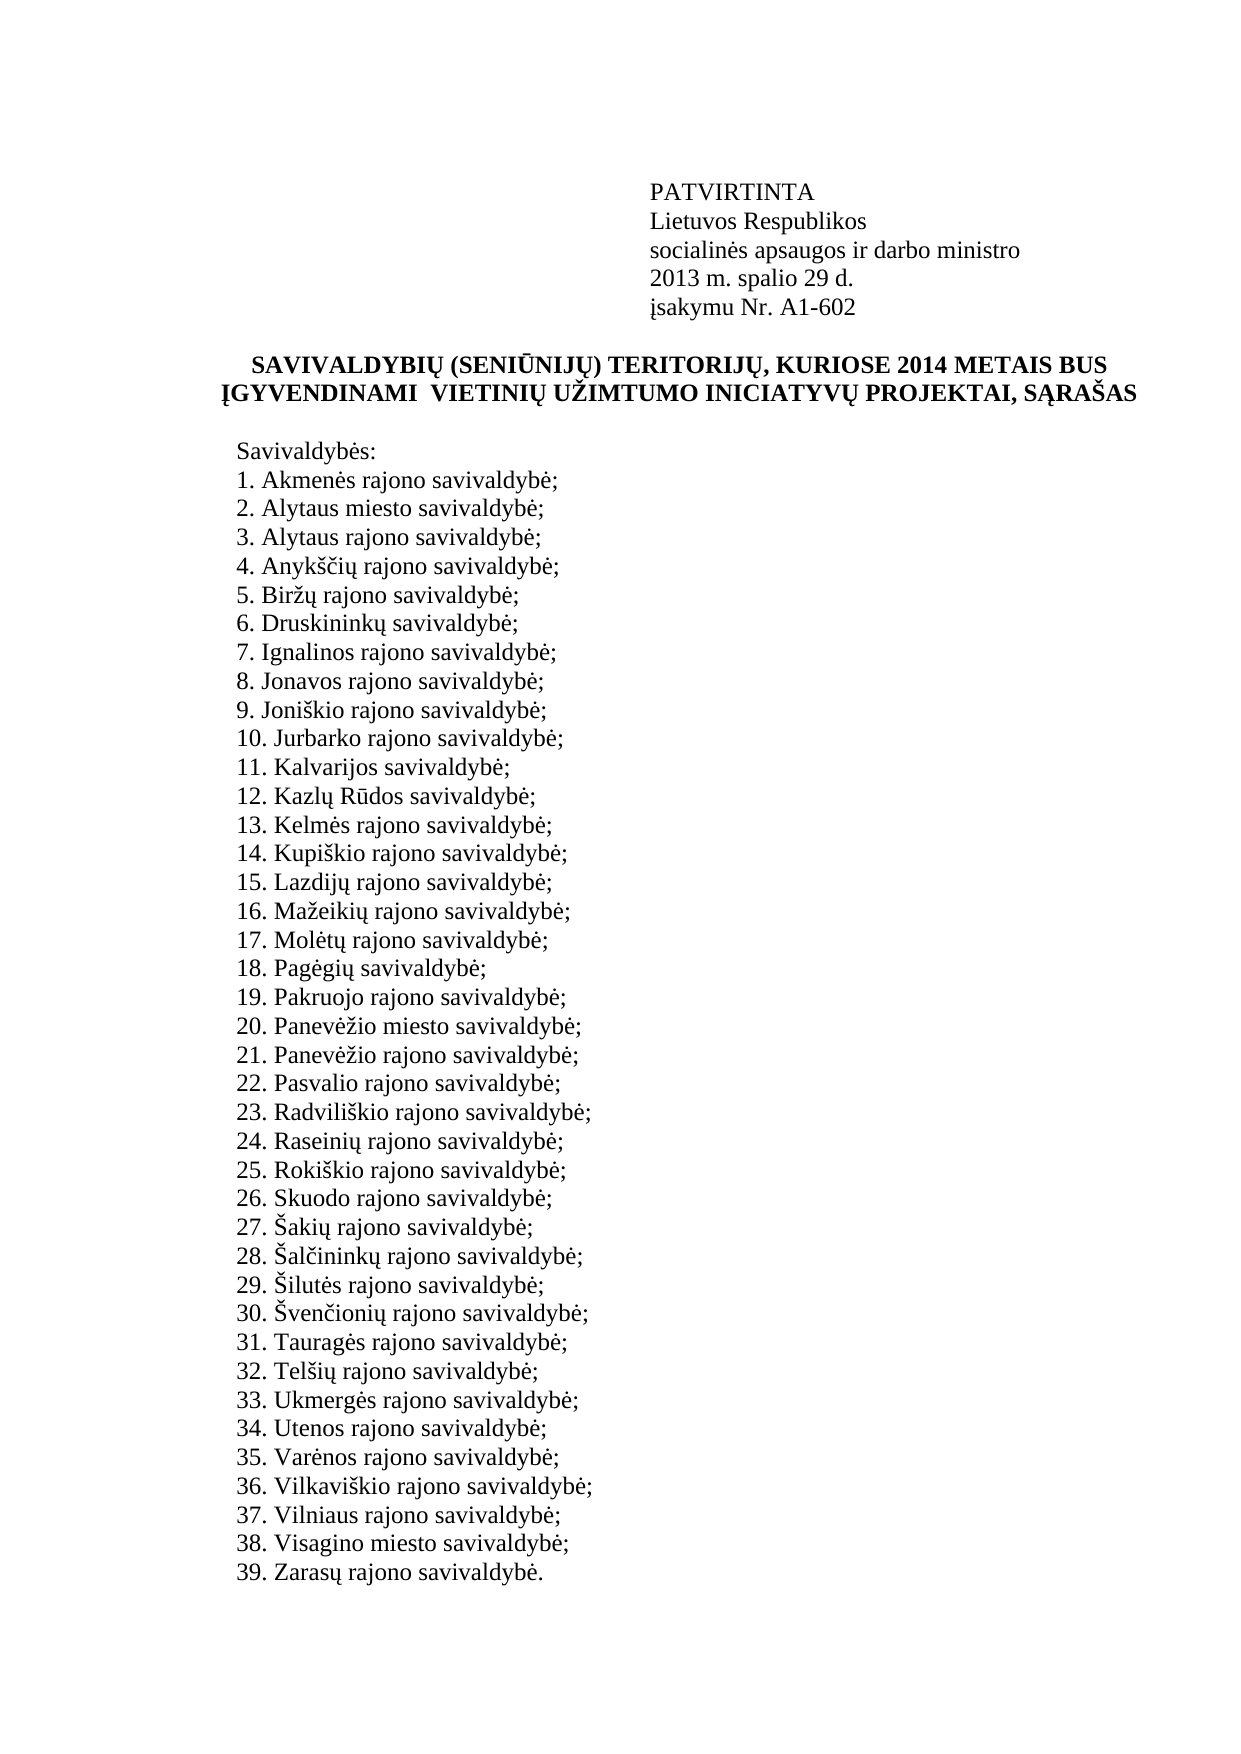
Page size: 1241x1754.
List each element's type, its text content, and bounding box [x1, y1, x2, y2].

text PATVIRTINTA [649, 177, 1181, 206]
text įsakymu Nr. A1-602 [649, 292, 1181, 321]
text 36. Vilkaviškio rajono savivaldybė; [177, 1471, 1181, 1500]
text 22. Pasvalio rajono savivaldybė; [177, 1068, 1181, 1097]
text 8. Jonavos rajono savivaldybė; [177, 666, 1181, 695]
text 19. Pakruojo rajono savivaldybė; [177, 982, 1181, 1011]
text 32. Telšių rajono savivaldybė; [177, 1356, 1181, 1385]
text 35. Varėnos rajono savivaldybė; [177, 1442, 1181, 1471]
text 17. Molėtų rajono savivaldybė; [177, 925, 1181, 953]
text 25. Rokiškio rajono savivaldybė; [177, 1155, 1181, 1183]
text Lietuvos Respublikos [649, 206, 1181, 235]
text 18. Pagėgių savivaldybė; [177, 953, 1181, 982]
text 2. Alytaus miesto savivaldybė; [177, 493, 1181, 522]
text 4. Anykščių rajono savivaldybė; [177, 551, 1181, 580]
text 38. Visagino miesto savivaldybė; [177, 1528, 1181, 1557]
text 34. Utenos rajono savivaldybė; [177, 1413, 1181, 1442]
text SAVIVALDYBIŲ (SENIŪNIJŲ) TERITORIJŲ, KURIOSE 2014 METAIS BUS ĮGYVENDINAMI VIETINIŲ UŽIMTUMO INICIATYVŲ PROJEKTAI, SĄRAŠAS [177, 350, 1181, 407]
text 28. Šalčininkų rajono savivaldybė; [177, 1241, 1181, 1270]
text 1. Akmenės rajono savivaldybė; [177, 465, 1181, 493]
text 9. Joniškio rajono savivaldybė; [177, 695, 1181, 723]
text 13. Kelmės rajono savivaldybė; [177, 810, 1181, 838]
text 6. Druskininkų savivaldybė; [177, 608, 1181, 637]
text 27. Šakių rajono savivaldybė; [177, 1212, 1181, 1241]
text 20. Panevėžio miesto savivaldybė; [177, 1011, 1181, 1040]
text 26. Skuodo rajono savivaldybė; [177, 1183, 1181, 1212]
text 33. Ukmergės rajono savivaldybė; [177, 1385, 1181, 1413]
text Savivaldybės: [177, 436, 1181, 465]
text 23. Radviliškio rajono savivaldybė; [177, 1097, 1181, 1126]
text 2013 m. spalio 29 d. [649, 263, 1181, 292]
text 29. Šilutės rajono savivaldybė; [177, 1270, 1181, 1298]
text 30. Švenčionių rajono savivaldybė; [177, 1298, 1181, 1327]
text 24. Raseinių rajono savivaldybė; [177, 1126, 1181, 1155]
text 15. Lazdijų rajono savivaldybė; [177, 867, 1181, 896]
text 31. Tauragės rajono savivaldybė; [177, 1327, 1181, 1356]
text 39. Zarasų rajono savivaldybė. [177, 1557, 1181, 1586]
text 7. Ignalinos rajono savivaldybė; [177, 637, 1181, 666]
text 10. Jurbarko rajono savivaldybė; [177, 723, 1181, 752]
text 16. Mažeikių rajono savivaldybė; [177, 896, 1181, 925]
text 12. Kazlų Rūdos savivaldybė; [177, 781, 1181, 810]
text 3. Alytaus rajono savivaldybė; [177, 522, 1181, 551]
text 5. Biržų rajono savivaldybė; [177, 580, 1181, 608]
text socialinės apsaugos ir darbo ministro [649, 235, 1181, 263]
text 14. Kupiškio rajono savivaldybė; [177, 838, 1181, 867]
text 11. Kalvarijos savivaldybė; [177, 752, 1181, 781]
text 37. Vilniaus rajono savivaldybė; [177, 1500, 1181, 1528]
text 21. Panevėžio rajono savivaldybė; [177, 1040, 1181, 1068]
